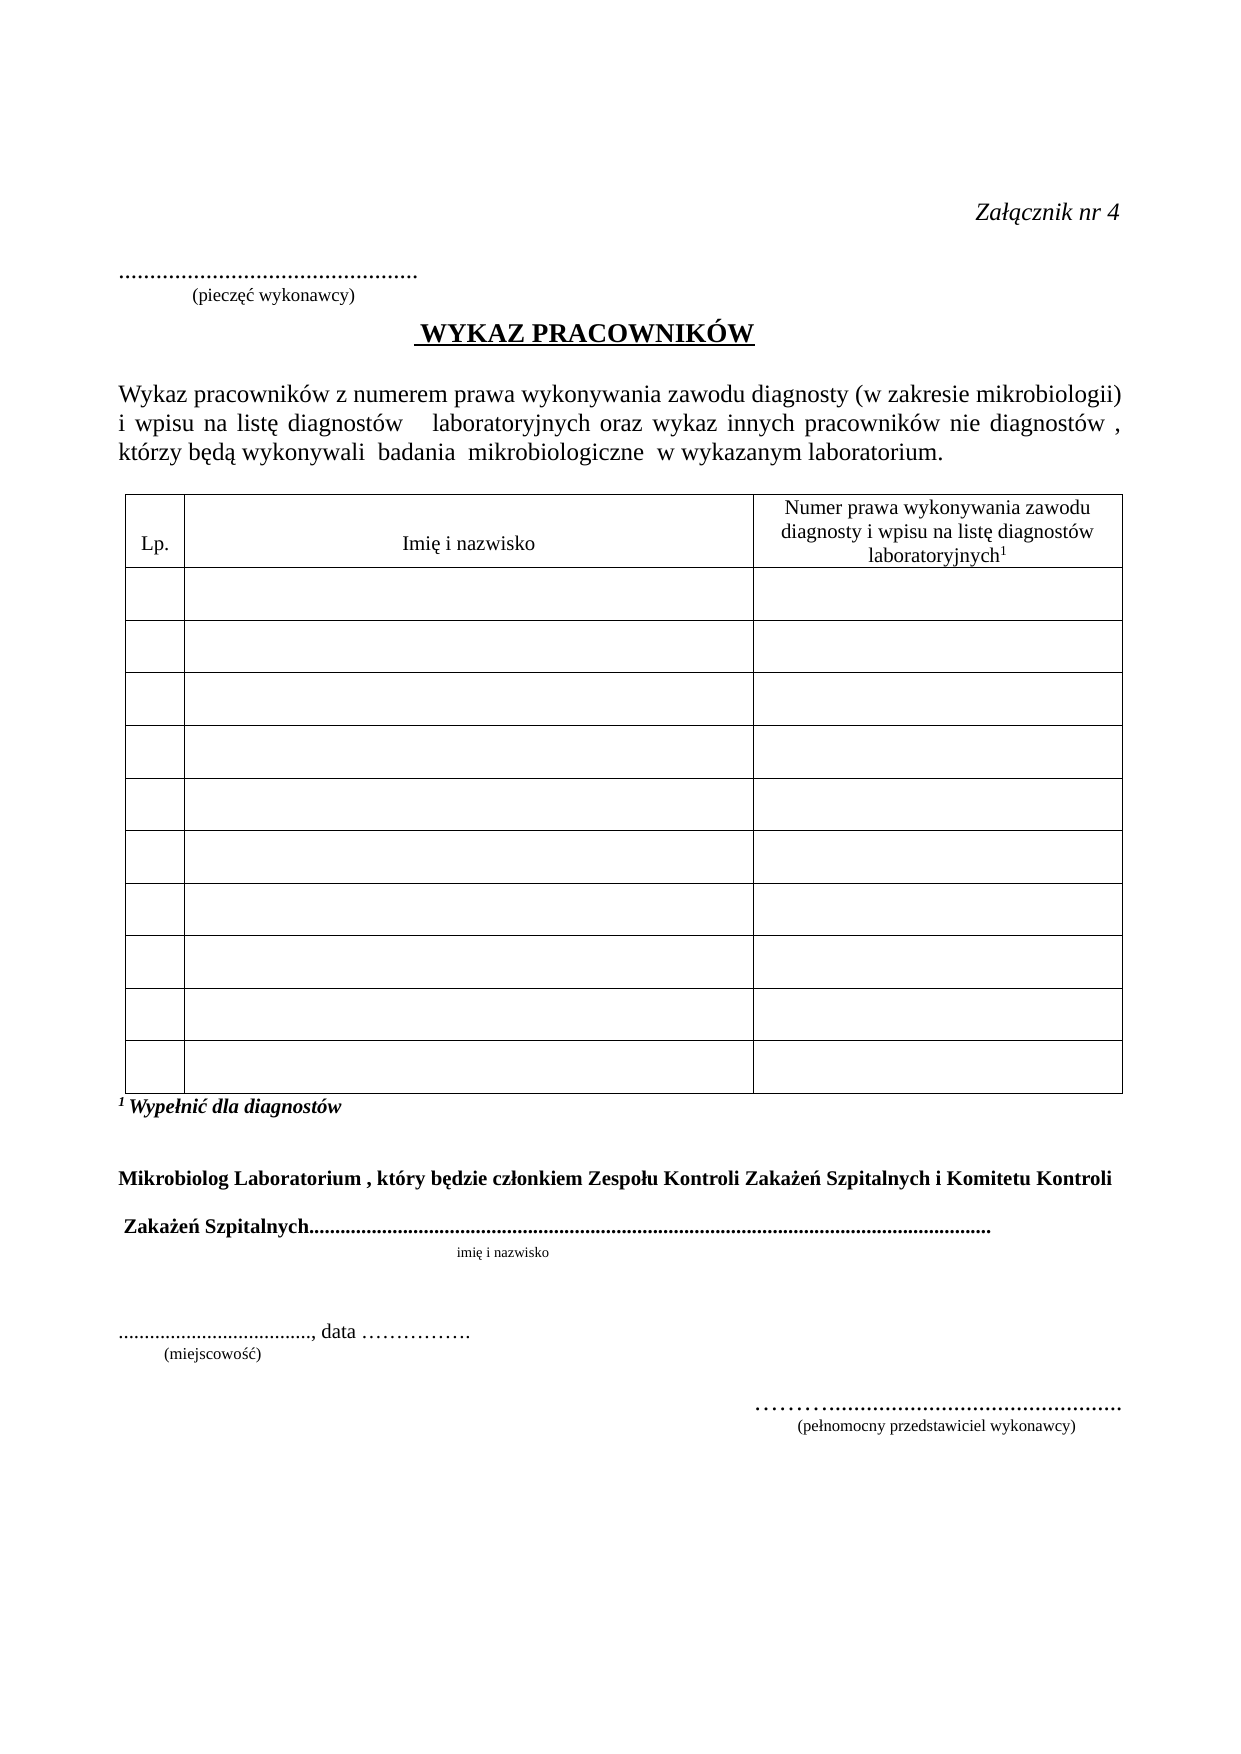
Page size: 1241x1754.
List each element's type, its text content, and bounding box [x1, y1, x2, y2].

text (pieczęć wykonawcy) [118, 283, 1122, 317]
table_cell [126, 726, 184, 777]
table_cell [185, 726, 753, 777]
table_cell [185, 1041, 753, 1093]
text ................................................ [118, 255, 1122, 283]
table_header Imię i nazwisko [185, 495, 753, 567]
table_cell [185, 673, 753, 725]
table_cell [126, 621, 184, 672]
text ………............................................... [118, 1387, 1122, 1416]
table_cell [126, 989, 184, 1040]
text Wykaz pracowników z numerem prawa wykonywania zawodu diagnosty (w zakresie mikrobiologii) i wpisu na listę diagnostów laboratoryjnych oraz wykaz innych pracowników nie diagnostów , którzy będą wykonywali badania mikrobiologiczne w wykazanym laboratorium. [118, 379, 1122, 466]
table_cell [754, 936, 1122, 988]
table_cell [754, 726, 1122, 777]
text ....................................., data ……………. [118, 1319, 1122, 1343]
table_cell [754, 831, 1122, 883]
table_cell [185, 779, 753, 830]
text (miejscowość) [118, 1343, 1122, 1363]
text WYKAZ PRACOWNIKÓW [118, 317, 1122, 348]
table_header Lp. [126, 495, 184, 567]
table_cell [126, 936, 184, 988]
text imię i nazwisko [118, 1238, 1122, 1262]
table_cell [185, 936, 753, 988]
table_cell [185, 568, 753, 619]
table_cell [754, 673, 1122, 725]
table_cell [185, 831, 753, 883]
text Mikrobiolog Laboratorium , który będzie członkiem Zespołu Kontroli Zakażeń Szpitalnych i Komitetu Kontroli [118, 1166, 1122, 1190]
table_cell [185, 884, 753, 935]
table_cell [754, 568, 1122, 619]
table_cell [126, 831, 184, 883]
table_cell [126, 1041, 184, 1093]
table_cell [754, 884, 1122, 935]
table_cell [185, 989, 753, 1040]
table_header Numer prawa wykonywania zawodu diagnosty i wpisu na listę diagnostów laboratoryjnych1 [754, 495, 1122, 567]
table_cell [185, 621, 753, 672]
table_cell [754, 779, 1122, 830]
table_cell [126, 779, 184, 830]
text Zakażeń Szpitalnych................................................................................................................................... [118, 1214, 1122, 1238]
table_cell [126, 884, 184, 935]
table_cell [126, 673, 184, 725]
table_cell [126, 568, 184, 619]
text (pełnomocny przedstawiciel wykonawcy) [118, 1416, 1122, 1435]
text 1 Wypełnić dla diagnostów [118, 1093, 1122, 1118]
table_cell [754, 1041, 1122, 1093]
text Załącznik nr 4 [118, 197, 1122, 226]
table_cell [754, 989, 1122, 1040]
table_cell [754, 621, 1122, 672]
